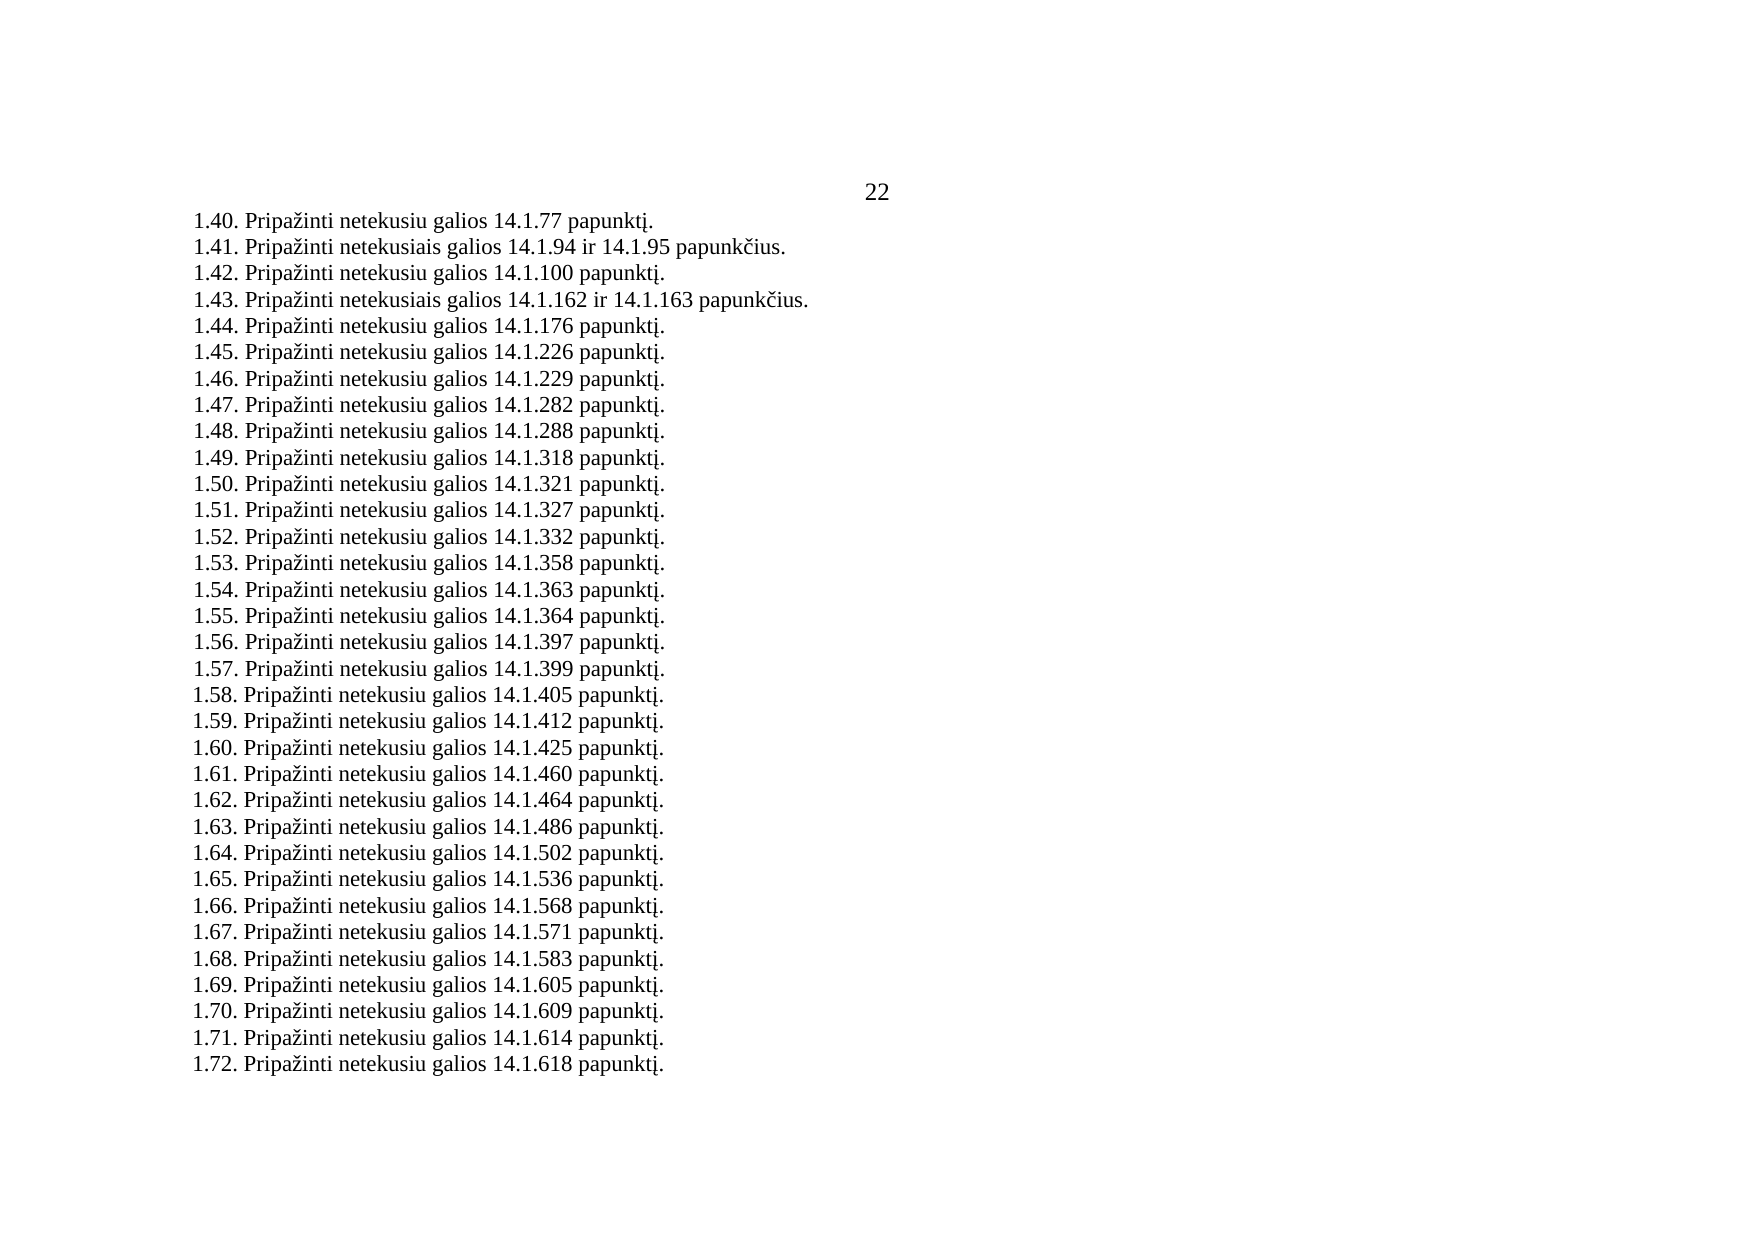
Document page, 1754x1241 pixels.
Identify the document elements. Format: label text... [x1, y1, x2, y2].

text 1.57. Pripažinti netekusiu galios 14.1.399 papunktį. [193, 655, 1636, 681]
text 1.40. Pripažinti netekusiu galios 14.1.77 papunktį. [193, 207, 1636, 233]
text 1.58. Pripažinti netekusiu galios 14.1.405 papunktį. [192, 681, 1636, 707]
text 1.51. Pripažinti netekusiu galios 14.1.327 papunktį. [193, 497, 1636, 523]
text 1.48. Pripažinti netekusiu galios 14.1.288 papunktį. [193, 417, 1636, 444]
text 1.62. Pripažinti netekusiu galios 14.1.464 papunktį. [192, 786, 1636, 813]
text 1.60. Pripažinti netekusiu galios 14.1.425 papunktį. [192, 734, 1636, 760]
text 1.49. Pripažinti netekusiu galios 14.1.318 papunktį. [193, 444, 1636, 470]
text 1.42. Pripažinti netekusiu galios 14.1.100 papunktį. [193, 259, 1636, 286]
text 1.64. Pripažinti netekusiu galios 14.1.502 papunktį. [192, 839, 1636, 866]
text 1.52. Pripažinti netekusiu galios 14.1.332 papunktį. [193, 523, 1636, 549]
text 1.43. Pripažinti netekusiais galios 14.1.162 ir 14.1.163 papunkčius. [193, 286, 1636, 312]
text 1.44. Pripažinti netekusiu galios 14.1.176 papunktį. [193, 312, 1636, 338]
text 1.61. Pripažinti netekusiu galios 14.1.460 papunktį. [192, 760, 1636, 786]
text 1.70. Pripažinti netekusiu galios 14.1.609 papunktį. [192, 997, 1636, 1024]
text 1.41. Pripažinti netekusiais galios 14.1.94 ir 14.1.95 papunkčius. [193, 233, 1636, 259]
text 1.65. Pripažinti netekusiu galios 14.1.536 papunktį. [192, 866, 1636, 892]
text 1.54. Pripažinti netekusiu galios 14.1.363 papunktį. [193, 576, 1636, 602]
text 1.72. Pripažinti netekusiu galios 14.1.618 papunktį. [192, 1050, 1636, 1076]
text 1.69. Pripažinti netekusiu galios 14.1.605 papunktį. [192, 971, 1636, 997]
text 1.46. Pripažinti netekusiu galios 14.1.229 papunktį. [193, 365, 1636, 391]
text 1.47. Pripažinti netekusiu galios 14.1.282 papunktį. [193, 391, 1636, 417]
text 1.68. Pripažinti netekusiu galios 14.1.583 papunktį. [192, 944, 1636, 971]
text 1.63. Pripažinti netekusiu galios 14.1.486 papunktį. [192, 813, 1636, 839]
text 1.66. Pripažinti netekusiu galios 14.1.568 papunktį. [192, 892, 1636, 918]
text 1.56. Pripažinti netekusiu galios 14.1.397 papunktį. [193, 628, 1636, 655]
text 1.71. Pripažinti netekusiu galios 14.1.614 papunktį. [192, 1024, 1636, 1050]
text 1.59. Pripažinti netekusiu galios 14.1.412 papunktį. [192, 707, 1636, 734]
text 1.55. Pripažinti netekusiu galios 14.1.364 papunktį. [193, 602, 1636, 628]
text 1.50. Pripažinti netekusiu galios 14.1.321 papunktį. [193, 470, 1636, 497]
text 1.67. Pripažinti netekusiu galios 14.1.571 papunktį. [192, 918, 1636, 944]
text 1.53. Pripažinti netekusiu galios 14.1.358 papunktį. [193, 549, 1636, 576]
text 1.45. Pripažinti netekusiu galios 14.1.226 papunktį. [193, 338, 1636, 365]
